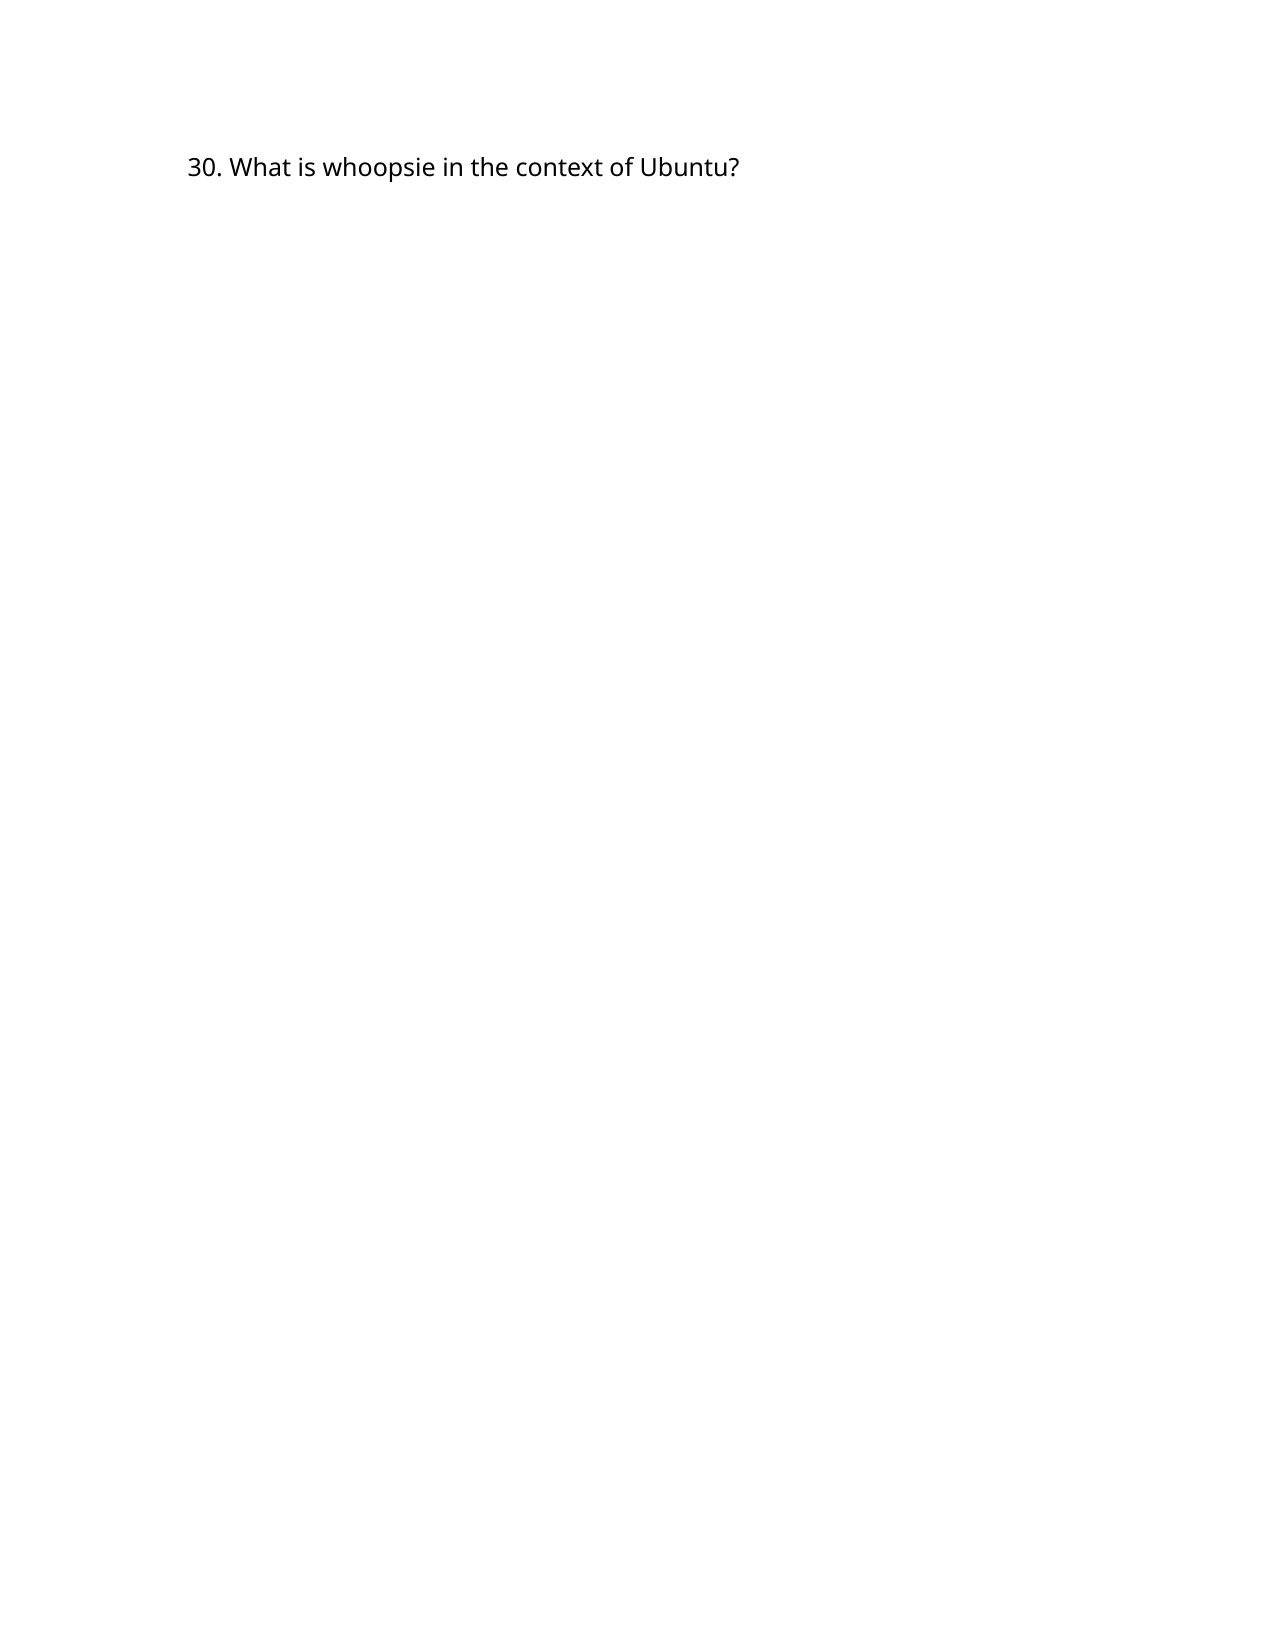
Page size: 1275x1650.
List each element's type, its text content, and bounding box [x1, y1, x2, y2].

text 30. What is whoopsie in the context of Ubuntu? [187, 150, 1087, 184]
